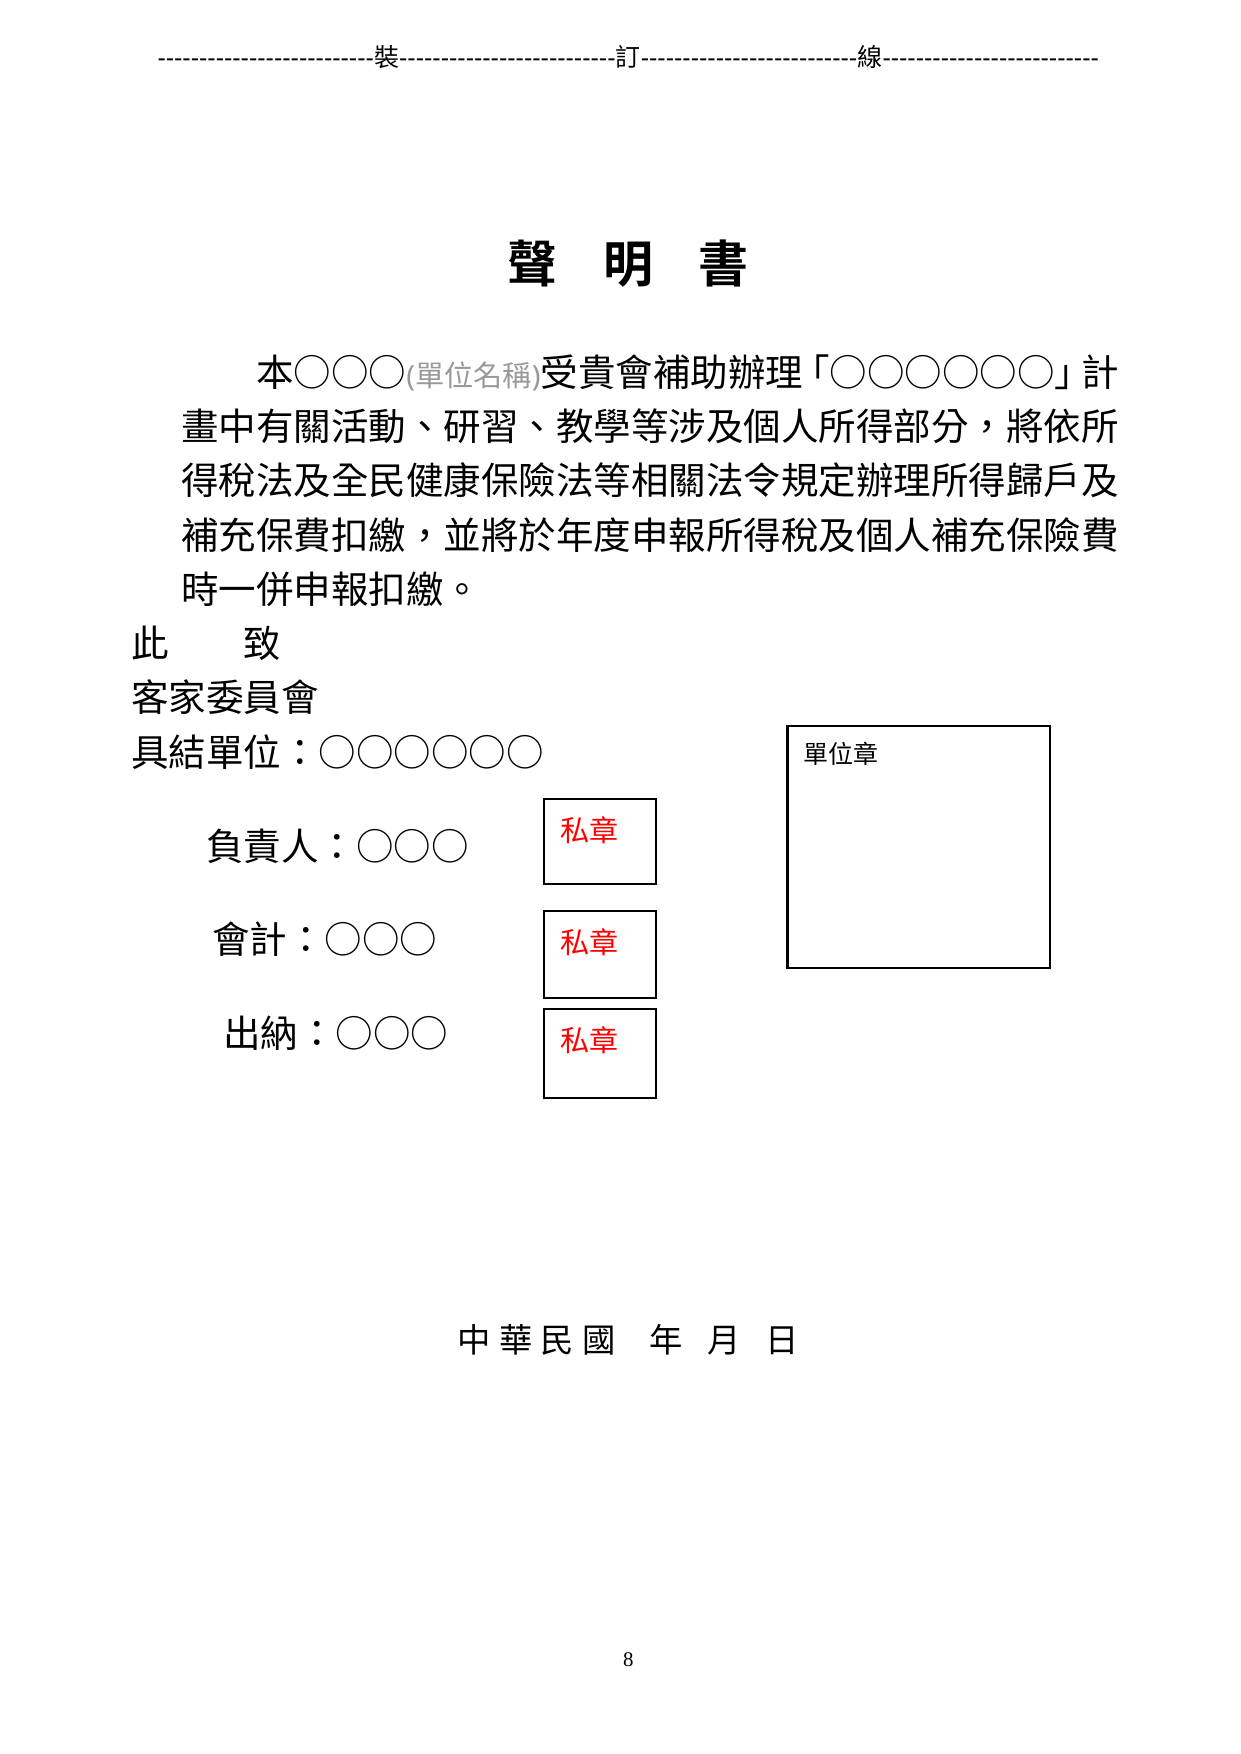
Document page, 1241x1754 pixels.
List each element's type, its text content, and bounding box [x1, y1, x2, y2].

text 私章 [560, 1017, 640, 1060]
text 此 致 [131, 614, 918, 668]
text 負責人：○○○ [131, 777, 786, 871]
text 出納：○○○ [131, 964, 918, 1058]
text 私章 [560, 919, 640, 962]
text 會計：○○○ [545, 912, 655, 997]
text 客家委員會 [131, 668, 918, 723]
text 私章 [560, 807, 640, 849]
text 負責人：○○○ [545, 800, 655, 883]
text 中 華 民 國 年 月 日 [131, 1313, 1125, 1362]
text 聲 明 書 [131, 225, 1125, 297]
text 出納：○○○ [545, 1010, 655, 1097]
text 單位章 [803, 735, 1034, 771]
text 會計：○○○ [131, 871, 786, 964]
text [789, 727, 1049, 967]
text 本○○○(單位名稱)受貴會補助辦理「○○○○○○」計畫中有關活動、研習、教學等涉及個人所得部分，將依所得稅法及全民健康保險法等相關法令規定辦理所得歸戶及補充保費扣繳，並將於年度申報所得稅及個人補充保險費時一併申報扣繳。 [181, 343, 1119, 614]
text 具結單位：○○○○○○ [131, 723, 918, 777]
